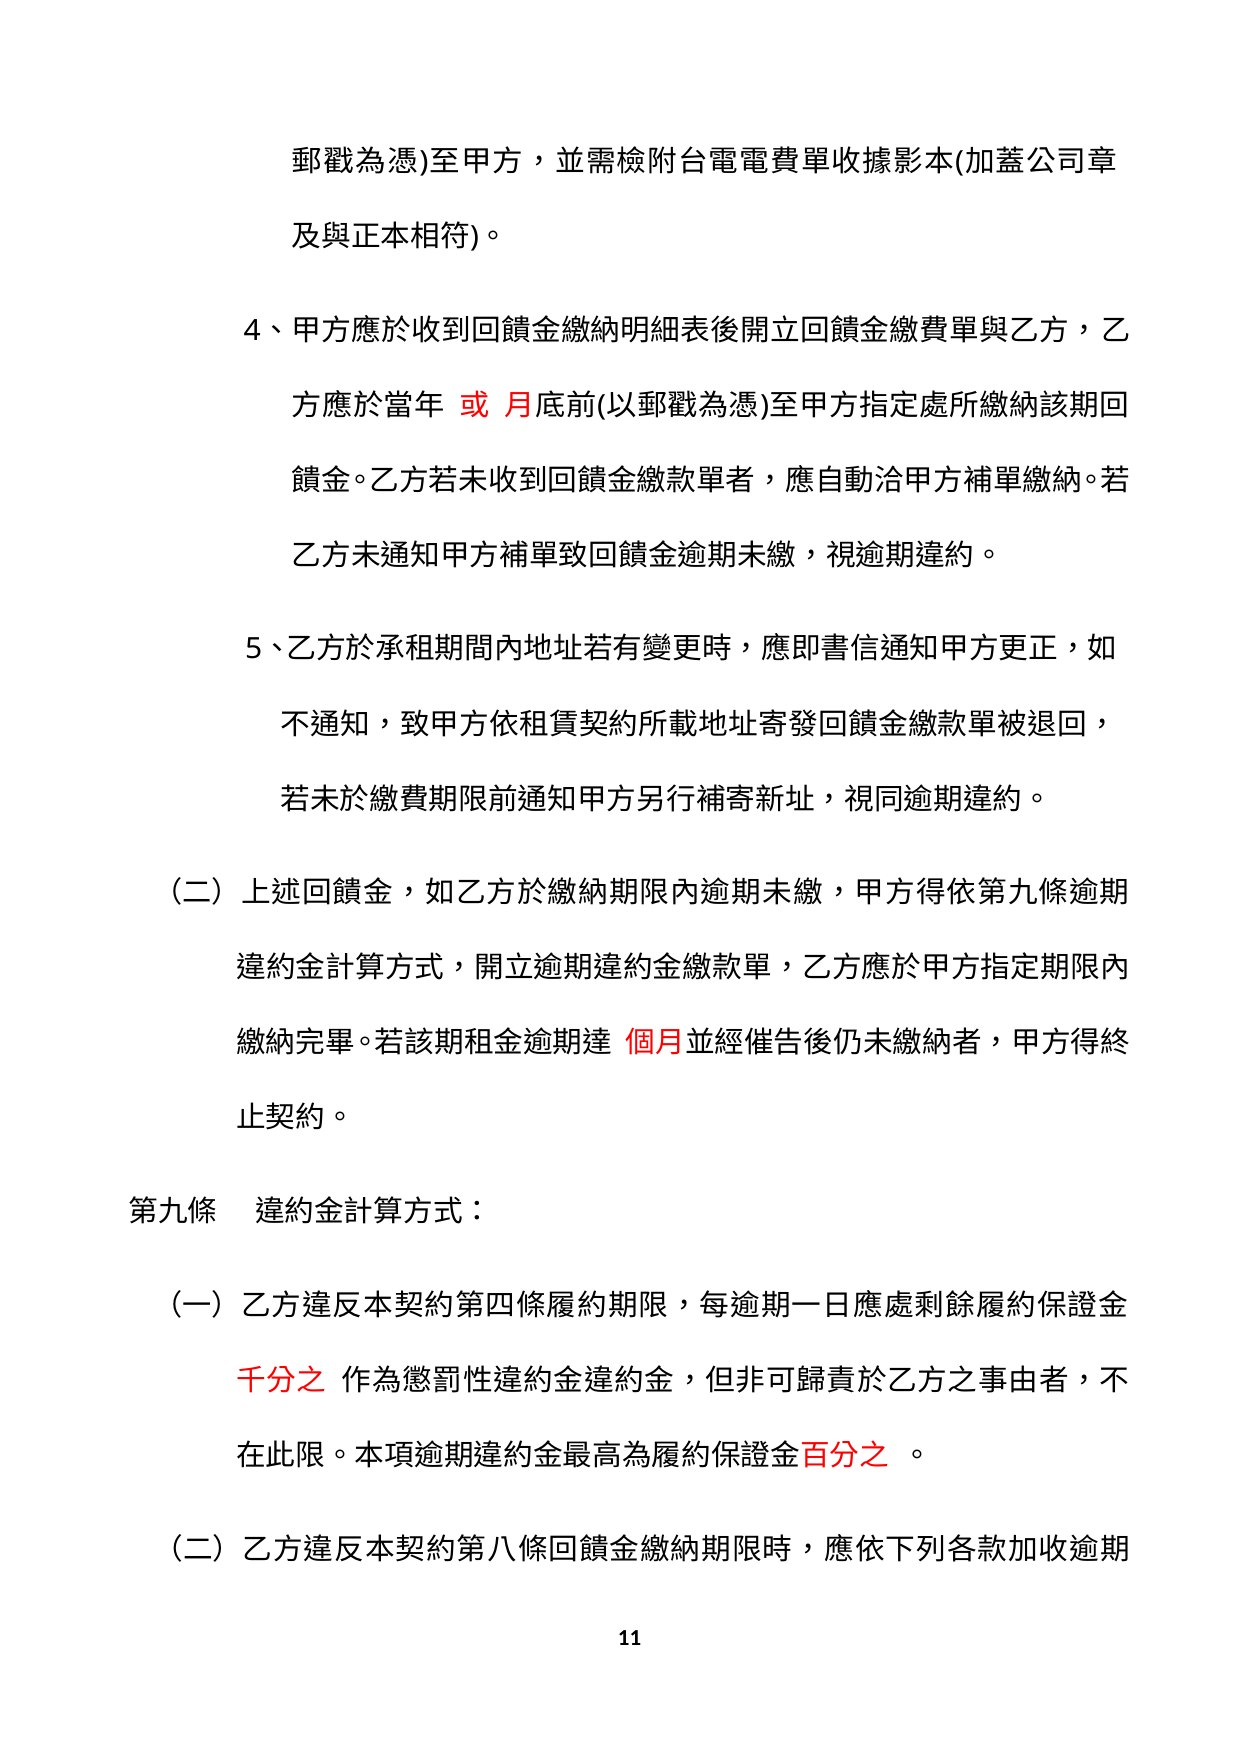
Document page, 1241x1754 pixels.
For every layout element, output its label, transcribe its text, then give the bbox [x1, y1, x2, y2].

list 乙方違反本契約第八條回饋金繳納期限時，應依下列各款加收逾期 [153, 1509, 1130, 1584]
list 乙方違反本契約第四條履約期限，每逾期一日應處剩餘履約保證金千分之 作為懲罰性違約金違約金，但非可歸責於乙方之事由者，不在此限。本項逾期違約金最高為履約保證金百分之 。 [153, 1265, 1130, 1490]
list 違約金計算方式： [128, 1171, 1121, 1246]
text 5、乙方於承租期間內地址若有變更時，應即書信通知甲方更正，如不通知，致甲方依租賃契約所載地址寄發回饋金繳款單被退回，若未於繳費期限前通知甲方另行補寄新址，視同逾期違約。 [245, 609, 1117, 834]
text 4、甲方應於收到回饋金繳納明細表後開立回饋金繳費單與乙方，乙方應於當年 或 月底前(以郵戳為憑)至甲方指定處所繳納該期回饋金。乙方若未收到回饋金繳款單者，應自動洽甲方補單繳納。若乙方未通知甲方補單致回饋金逾期未繳，視逾期違約。 [243, 290, 1130, 590]
text 郵戳為憑)至甲方，並需檢附台電電費單收據影本(加蓋公司章及與正本相符)。 [245, 121, 1117, 271]
list 上述回饋金，如乙方於繳納期限內逾期未繳，甲方得依第九條逾期違約金計算方式，開立逾期違約金繳款單，乙方應於甲方指定期限內繳納完畢。若該期租金逾期達 個月並經催告後仍未繳納者，甲方得終止契約。 [153, 853, 1130, 1153]
